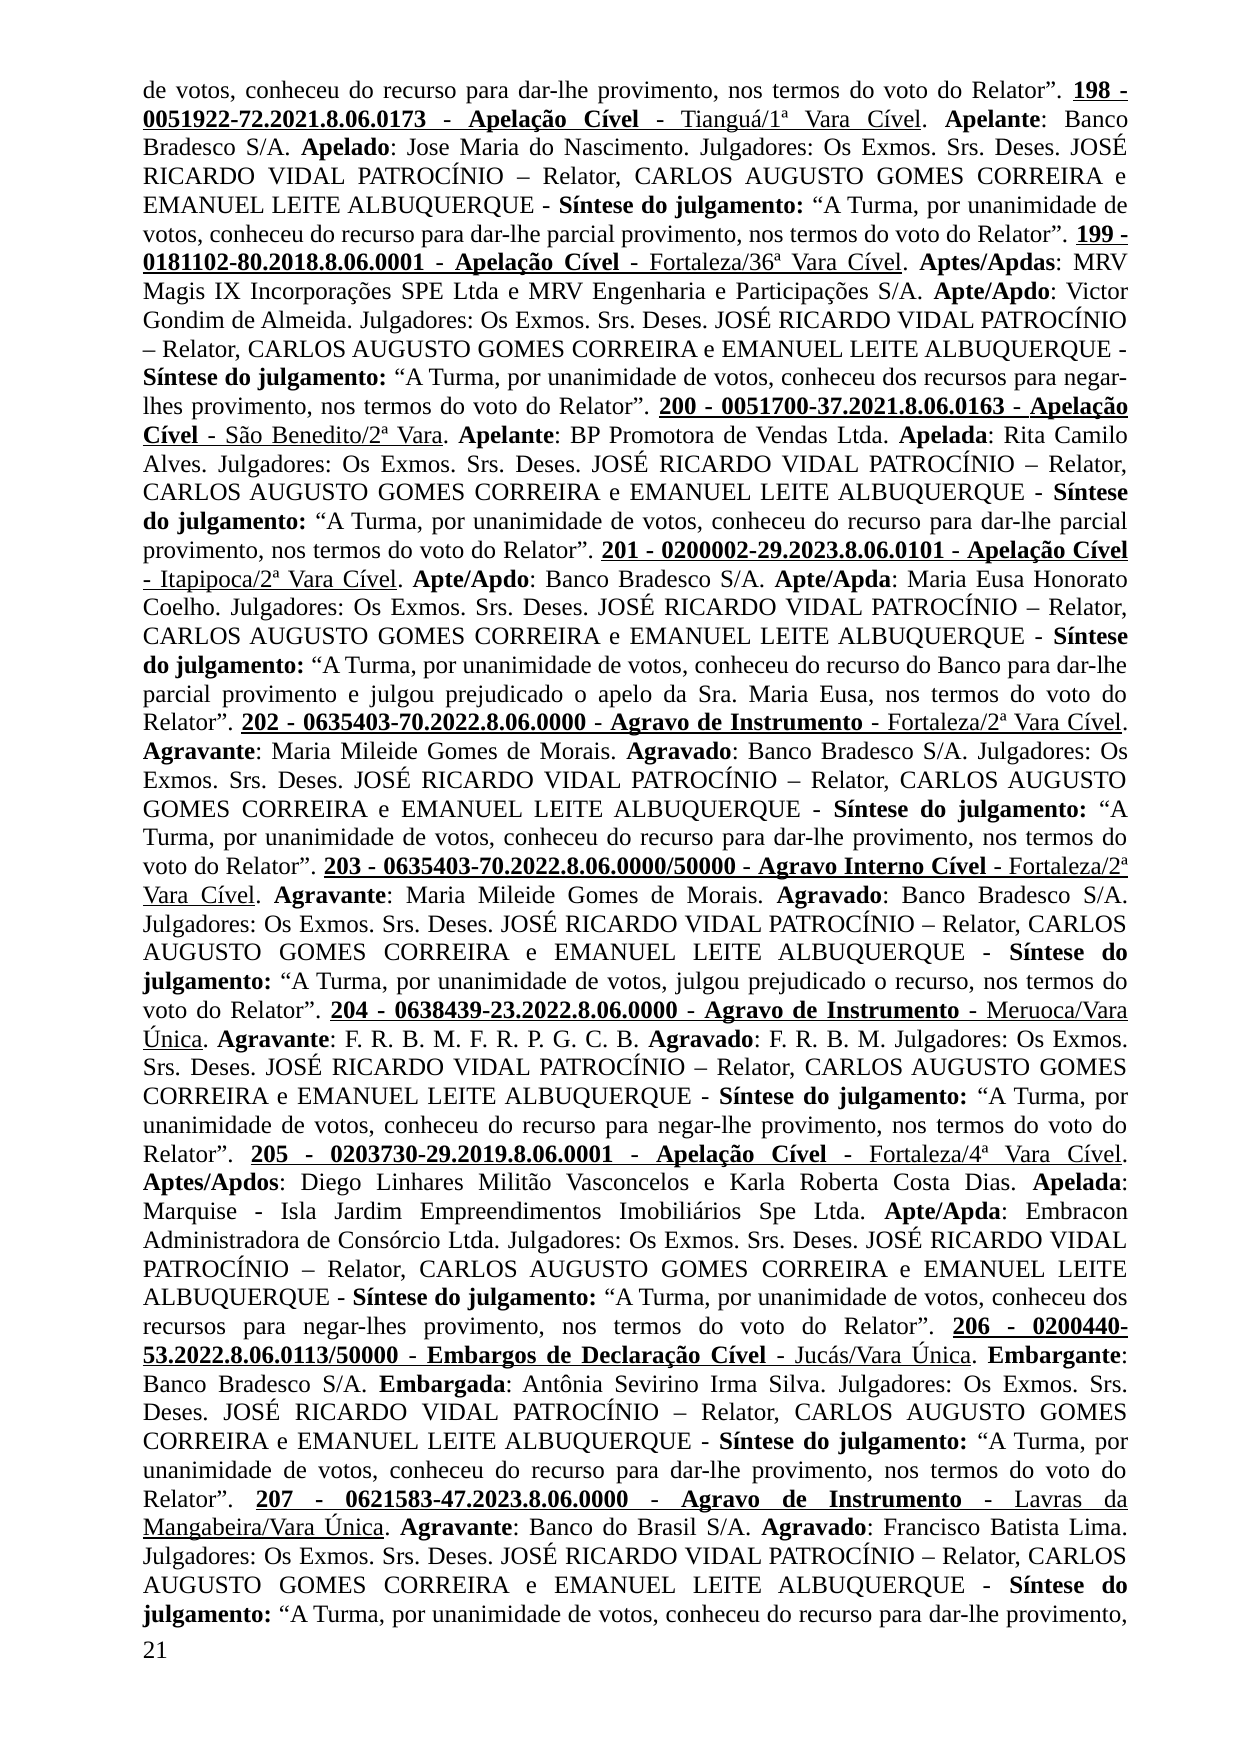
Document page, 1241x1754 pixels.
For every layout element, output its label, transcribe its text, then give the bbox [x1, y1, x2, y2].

text de votos, conheceu do recurso para dar-lhe provimento, nos termos do voto do Relator”. 198 - 0051922-72.2021.8.06.0173 - Apelação Cível - Tianguá/1ª Vara Cível. Apelante: Banco Bradesco S/A. Apelado: Jose Maria do Nascimento. Julgadores: Os Exmos. Srs. Deses. JOSÉ RICARDO VIDAL PATROCÍNIO – Relator, CARLOS AUGUSTO GOMES CORREIRA e EMANUEL LEITE ALBUQUERQUE - Síntese do julgamento: “A Turma, por unanimidade de votos, conheceu do recurso para dar-lhe parcial provimento, nos termos do voto do Relator”. 199 - 0181102-80.2018.8.06.0001 - Apelação Cível - Fortaleza/36ª Vara Cível. Aptes/Apdas: MRV Magis IX Incorporações SPE Ltda e MRV Engenharia e Participações S/A. Apte/Apdo: Victor Gondim de Almeida. Julgadores: Os Exmos. Srs. Deses. JOSÉ RICARDO VIDAL PATROCÍNIO – Relator, CARLOS AUGUSTO GOMES CORREIRA e EMANUEL LEITE ALBUQUERQUE - Síntese do julgamento: “A Turma, por unanimidade de votos, conheceu dos recursos para negar-lhes provimento, nos termos do voto do Relator”. 200 - 0051700-37.2021.8.06.0163 - Apelação Cível - São Benedito/2ª Vara. Apelante: BP Promotora de Vendas Ltda. Apelada: Rita Camilo Alves. Julgadores: Os Exmos. Srs. Deses. JOSÉ RICARDO VIDAL PATROCÍNIO – Relator, CARLOS AUGUSTO GOMES CORREIRA e EMANUEL LEITE ALBUQUERQUE - Síntese do julgamento: “A Turma, por unanimidade de votos, conheceu do recurso para dar-lhe parcial provimento, nos termos do voto do Relator”. 201 - 0200002-29.2023.8.06.0101 - Apelação Cível - Itapipoca/2ª Vara Cível. Apte/Apdo: Banco Bradesco S/A. Apte/Apda: Maria Eusa Honorato Coelho. Julgadores: Os Exmos. Srs. Deses. JOSÉ RICARDO VIDAL PATROCÍNIO – Relator, CARLOS AUGUSTO GOMES CORREIRA e EMANUEL LEITE ALBUQUERQUE - Síntese do julgamento: “A Turma, por unanimidade de votos, conheceu do recurso do Banco para dar-lhe parcial provimento e julgou prejudicado o apelo da Sra. Maria Eusa, nos termos do voto do Relator”. 202 - 0635403-70.2022.8.06.0000 - Agravo de Instrumento - Fortaleza/2ª Vara Cível. Agravante: Maria Mileide Gomes de Morais. Agravado: Banco Bradesco S/A. Julgadores: Os Exmos. Srs. Deses. JOSÉ RICARDO VIDAL PATROCÍNIO – Relator, CARLOS AUGUSTO GOMES CORREIRA e EMANUEL LEITE ALBUQUERQUE - Síntese do julgamento: “A Turma, por unanimidade de votos, conheceu do recurso para dar-lhe provimento, nos termos do voto do Relator”. 203 - 0635403-70.2022.8.06.0000/50000 - Agravo Interno Cível - Fortaleza/2ª Vara Cível. Agravante: Maria Mileide Gomes de Morais. Agravado: Banco Bradesco S/A. Julgadores: Os Exmos. Srs. Deses. JOSÉ RICARDO VIDAL PATROCÍNIO – Relator, CARLOS AUGUSTO GOMES CORREIRA e EMANUEL LEITE ALBUQUERQUE - Síntese do julgamento: “A Turma, por unanimidade de votos, julgou prejudicado o recurso, nos termos do voto do Relator”. 204 - 0638439-23.2022.8.06.0000 - Agravo de Instrumento - Meruoca/Vara Única. Agravante: F. R. B. M. F. R. P. G. C. B. Agravado: F. R. B. M. Julgadores: Os Exmos. Srs. Deses. JOSÉ RICARDO VIDAL PATROCÍNIO – Relator, CARLOS AUGUSTO GOMES CORREIRA e EMANUEL LEITE ALBUQUERQUE - Síntese do julgamento: “A Turma, por unanimidade de votos, conheceu do recurso para negar-lhe provimento, nos termos do voto do Relator”. 205 - 0203730-29.2019.8.06.0001 - Apelação Cível - Fortaleza/4ª Vara Cível. Aptes/Apdos: Diego Linhares Militão Vasconcelos e Karla Roberta Costa Dias. Apelada: Marquise - Isla Jardim Empreendimentos Imobiliários Spe Ltda. Apte/Apda: Embracon Administradora de Consórcio Ltda. Julgadores: Os Exmos. Srs. Deses. JOSÉ RICARDO VIDAL PATROCÍNIO – Relator, CARLOS AUGUSTO GOMES CORREIRA e EMANUEL LEITE ALBUQUERQUE - Síntese do julgamento: “A Turma, por unanimidade de votos, conheceu dos recursos para negar-lhes provimento, nos termos do voto do Relator”. 206 - 0200440-53.2022.8.06.0113/50000 - Embargos de Declaração Cível - Jucás/Vara Única. Embargante: Banco Bradesco S/A. Embargada: Antônia Sevirino Irma Silva. Julgadores: Os Exmos. Srs. Deses. JOSÉ RICARDO VIDAL PATROCÍNIO – Relator, CARLOS AUGUSTO GOMES CORREIRA e EMANUEL LEITE ALBUQUERQUE - Síntese do julgamento: “A Turma, por unanimidade de votos, conheceu do recurso para dar-lhe provimento, nos termos do voto do Relator”. 207 - 0621583-47.2023.8.06.0000 - Agravo de Instrumento - Lavras da Mangabeira/Vara Única. Agravante: Banco do Brasil S/A. Agravado: Francisco Batista Lima. Julgadores: Os Exmos. Srs. Deses. JOSÉ RICARDO VIDAL PATROCÍNIO – Relator, CARLOS AUGUSTO GOMES CORREIRA e EMANUEL LEITE ALBUQUERQUE - Síntese do julgamento: “A Turma, por unanimidade de votos, conheceu do recurso para dar-lhe provimento, [143, 75, 1128, 1627]
